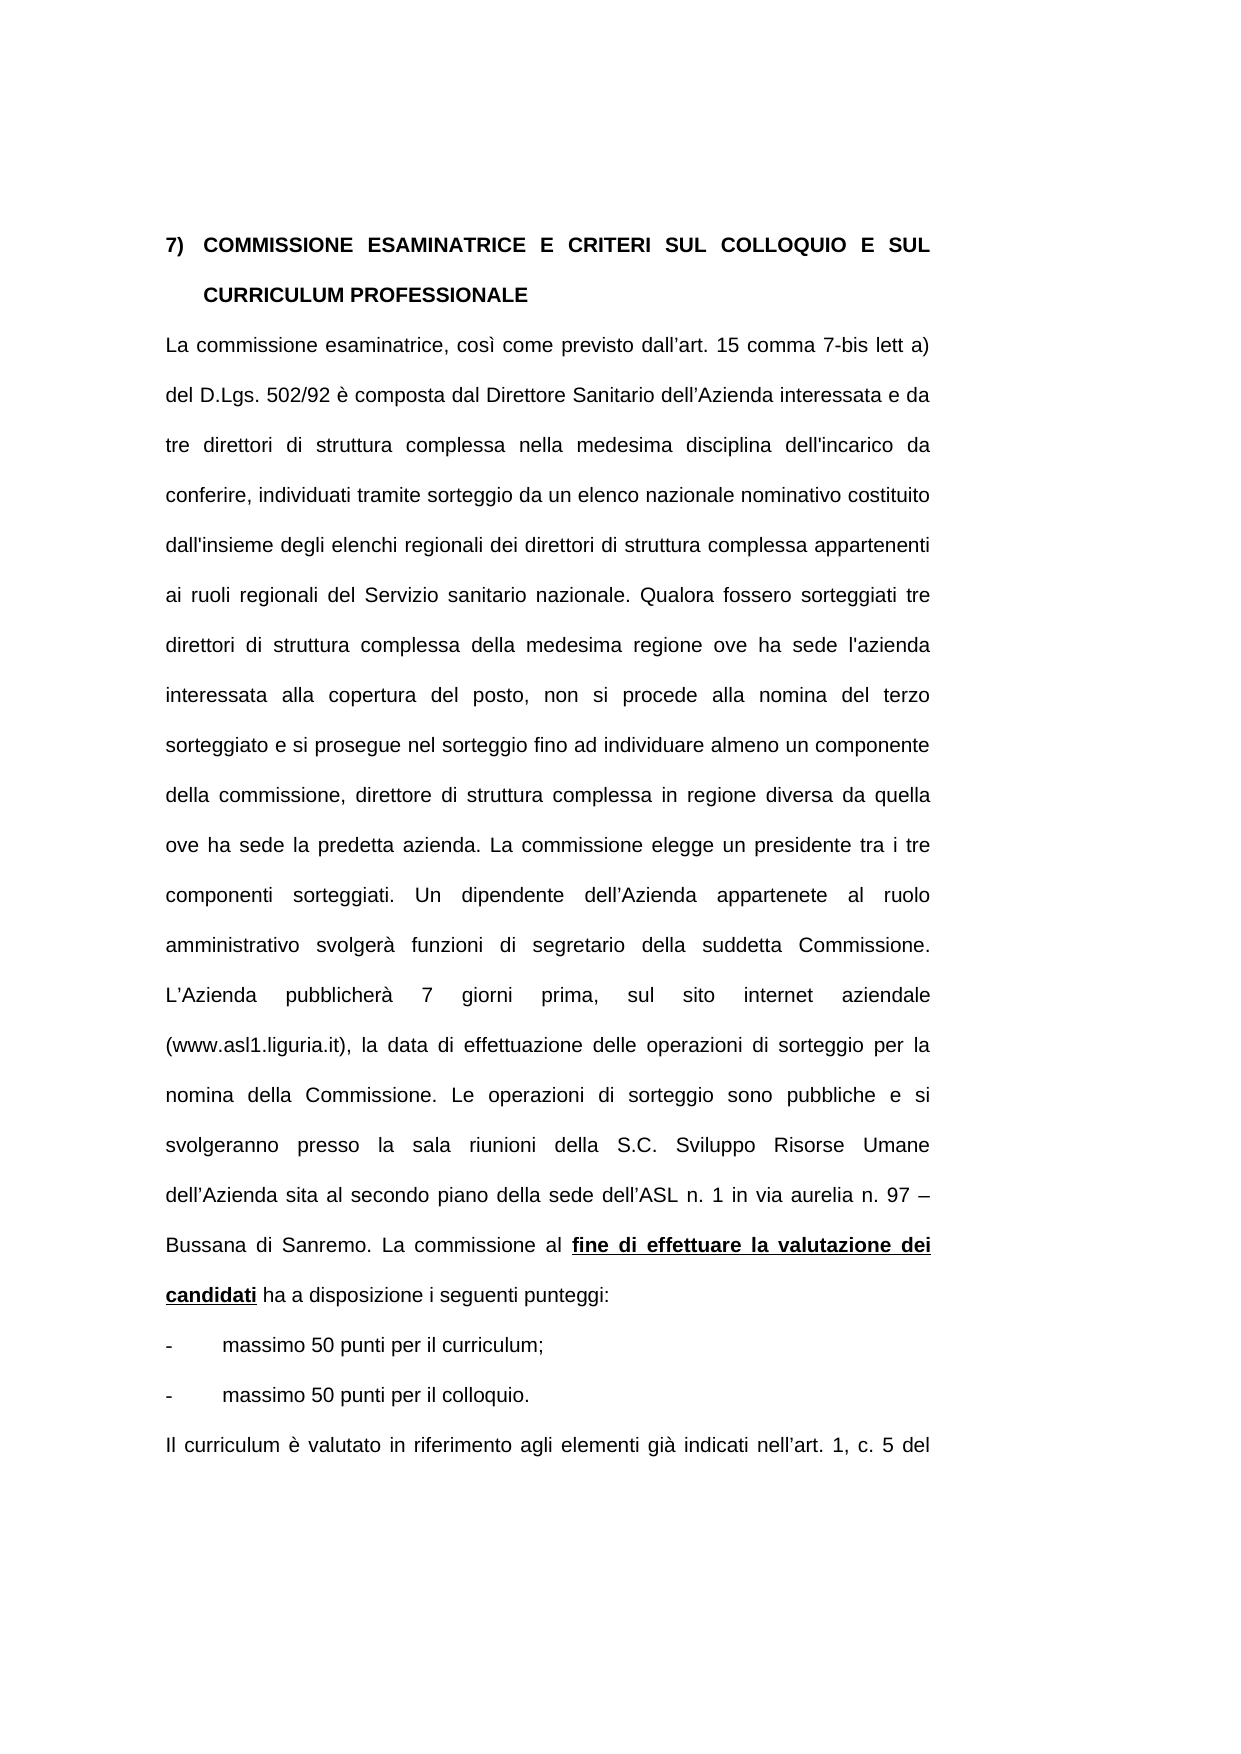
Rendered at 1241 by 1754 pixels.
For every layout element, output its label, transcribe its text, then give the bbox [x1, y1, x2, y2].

text La commissione esaminatrice, così come previsto dall’art. 15 comma 7-bis lett a) del D.Lgs. 502/92 è composta dal Direttore Sanitario dell’Azienda interessata e da tre direttori di struttura complessa nella medesima disciplina dell'incarico da conferire, individuati tramite sorteggio da un elenco nazionale nominativo costituito dall'insieme degli elenchi regionali dei direttori di struttura complessa appartenenti ai ruoli regionali del Servizio sanitario nazionale. Qualora fossero sorteggiati tre direttori di struttura complessa della medesima regione ove ha sede l'azienda interessata alla copertura del posto, non si procede alla nomina del terzo sorteggiato e si prosegue nel sorteggio fino ad individuare almeno un componente della commissione, direttore di struttura complessa in regione diversa da quella ove ha sede la predetta azienda. La commissione elegge un presidente tra i tre componenti sorteggiati. Un dipendente dell’Azienda appartenete al ruolo amministrativo svolgerà funzioni di segretario della suddetta Commissione. L’Azienda pubblicherà 7 giorni prima, sul sito internet aziendale (www.asl1.liguria.it), la data di effettuazione delle operazioni di sorteggio per la nomina della Commissione. Le operazioni di sorteggio sono pubbliche e si svolgeranno presso la sala riunioni della S.C. Sviluppo Risorse Umane dell’Azienda sita al secondo piano della sede dell’ASL n. 1 in via aurelia n. 97 – Bussana di Sanremo. La commissione al fine di effettuare la valutazione dei candidati ha a disposizione i seguenti punteggi: [165, 307, 931, 1307]
list massimo 50 punti per il curriculum; [165, 1307, 931, 1357]
list massimo 50 punti per il colloquio. [165, 1357, 931, 1407]
text Il curriculum è valutato in riferimento agli elementi già indicati nell’art. 1, c. 5 del [165, 1407, 931, 1457]
text 7) COMMISSIONE ESAMINATRICE E CRITERI SUL COLLOQUIO E SUL CURRICULUM PROFESSIONALE [165, 207, 931, 307]
